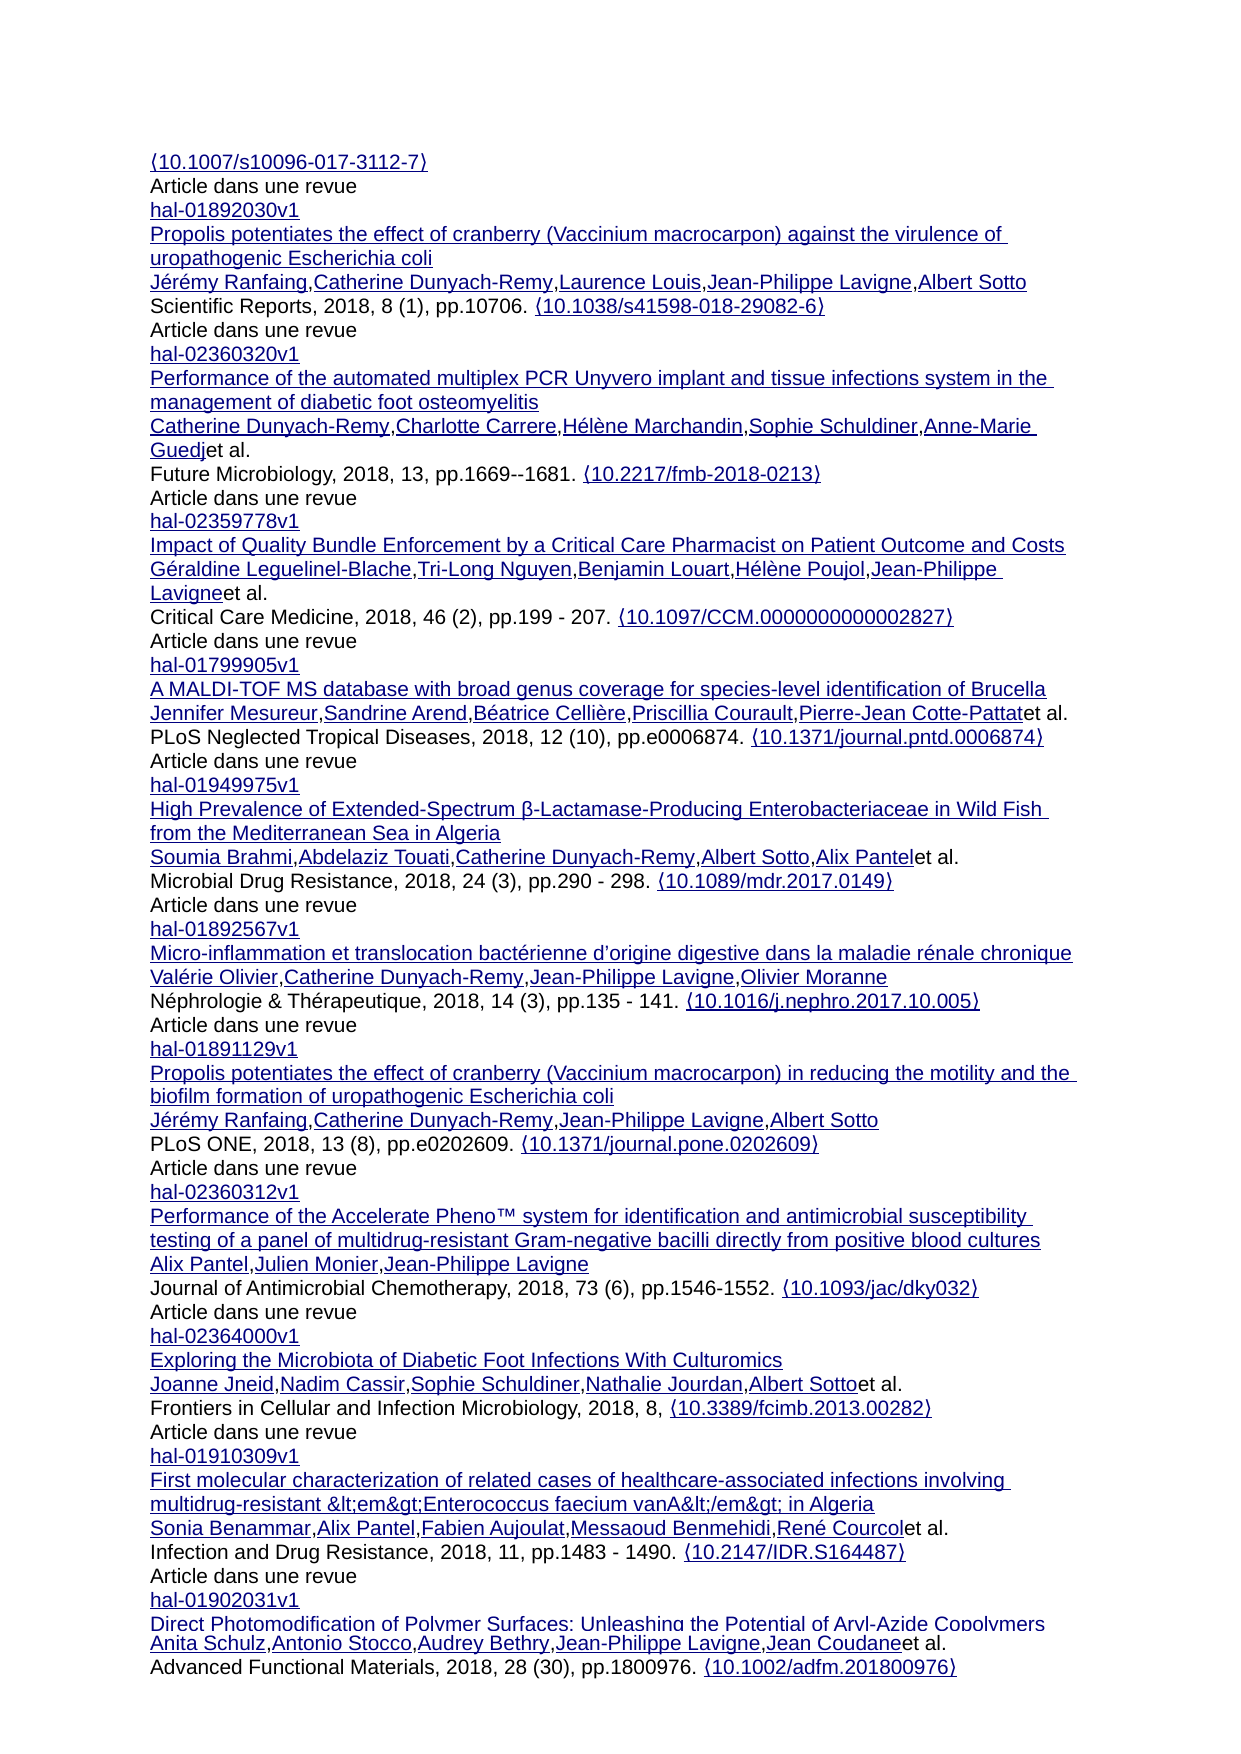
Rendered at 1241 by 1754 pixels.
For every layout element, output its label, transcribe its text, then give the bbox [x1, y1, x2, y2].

table_cell Performance of the Accelerate Pheno™ system for identification and antimicrobial susceptibility testing of a panel of multidrug-resistant Gram-negative bacilli directly from positive blood cultures Alix Pantel,Julien Monier,Jean-Philippe Lavigne Journal of Antimicrobial Chemotherapy, 2018, 73 (6), pp.1546-1552. ⟨10.1093/jac/dky032⟩ Article dans une revue hal-02364000v1 [150, 1204, 1090, 1348]
table_cell Impact of Quality Bundle Enforcement by a Critical Care Pharmacist on Patient Outcome and Costs Géraldine Leguelinel-Blache,Tri-Long Nguyen,Benjamin Louart,Hélène Poujol,Jean-Philippe Lavigneet al. Critical Care Medicine, 2018, 46 (2), pp.199 - 207. ⟨10.1097/CCM.0000000000002827⟩ Article dans une revue hal-01799905v1 [150, 533, 1090, 677]
table_cell Performance of the automated multiplex PCR Unyvero implant and tissue infections system in the management of diabetic foot osteomyelitis Catherine Dunyach-Remy,Charlotte Carrere,Hélène Marchandin,Sophie Schuldiner,Anne-Marie Guedjet al. Future Microbiology, 2018, 13, pp.1669--1681. ⟨10.2217/fmb-2018-0213⟩ Article dans une revue hal-02359778v1 [150, 366, 1090, 533]
table_cell Exploring the Microbiota of Diabetic Foot Infections With Culturomics Joanne Jneid,Nadim Cassir,Sophie Schuldiner,Nathalie Jourdan,Albert Sottoet al. Frontiers in Cellular and Infection Microbiology, 2018, 8, ⟨10.3389/fcimb.2013.00282⟩ Article dans une revue hal-01910309v1 [150, 1348, 1090, 1468]
table_cell Direct Photomodification of Polymer Surfaces: Unleashing the Potential of Aryl-Azide Copolymers Anita Schulz,Antonio Stocco,Audrey Bethry,Jean-Philippe Lavigne,Jean Coudaneet al. Advanced Functional Materials, 2018, 28 (30), pp.1800976. ⟨10.1002/adfm.201800976⟩ [150, 1611, 1090, 1679]
table_cell Propolis potentiates the effect of cranberry (Vaccinium macrocarpon) against the virulence of uropathogenic Escherichia coli Jérémy Ranfaing,Catherine Dunyach-Remy,Laurence Louis,Jean-Philippe Lavigne,Albert Sotto Scientific Reports, 2018, 8 (1), pp.10706. ⟨10.1038/s41598-018-29082-6⟩ Article dans une revue hal-02360320v1 [150, 222, 1090, 366]
table_cell First molecular characterization of related cases of healthcare-associated infections involving multidrug-resistant &lt;em&gt;Enterococcus faecium vanA&lt;/em&gt; in Algeria Sonia Benammar,Alix Pantel,Fabien Aujoulat,Messaoud Benmehidi,René Courcolet al. Infection and Drug Resistance, 2018, 11, pp.1483 - 1490. ⟨10.2147/IDR.S164487⟩ Article dans une revue hal-01902031v1 [150, 1468, 1090, 1611]
table_cell Micro-inflammation et translocation bactérienne d’origine digestive dans la maladie rénale chronique Valérie Olivier,Catherine Dunyach-Remy,Jean-Philippe Lavigne,Olivier Moranne Néphrologie & Thérapeutique, 2018, 14 (3), pp.135 - 141. ⟨10.1016/j.nephro.2017.10.005⟩ Article dans une revue hal-01891129v1 [150, 941, 1090, 1060]
table_cell Propolis potentiates the effect of cranberry (Vaccinium macrocarpon) in reducing the motility and the biofilm formation of uropathogenic Escherichia coli Jérémy Ranfaing,Catherine Dunyach-Remy,Jean-Philippe Lavigne,Albert Sotto PLoS ONE, 2018, 13 (8), pp.e0202609. ⟨10.1371/journal.pone.0202609⟩ Article dans une revue hal-02360312v1 [150, 1060, 1090, 1204]
table_cell ⟨10.1007/s10096-017-3112-7⟩ Article dans une revue hal-01892030v1 [150, 150, 1090, 222]
table_cell High Prevalence of Extended-Spectrum β-Lactamase-Producing Enterobacteriaceae in Wild Fish from the Mediterranean Sea in Algeria Soumia Brahmi,Abdelaziz Touati,Catherine Dunyach-Remy,Albert Sotto,Alix Pantelet al. Microbial Drug Resistance, 2018, 24 (3), pp.290 - 298. ⟨10.1089/mdr.2017.0149⟩ Article dans une revue hal-01892567v1 [150, 797, 1090, 941]
table_cell A MALDI-TOF MS database with broad genus coverage for species-level identification of Brucella Jennifer Mesureur,Sandrine Arend,Béatrice Cellière,Priscillia Courault,Pierre-Jean Cotte-Pattatet al. PLoS Neglected Tropical Diseases, 2018, 12 (10), pp.e0006874. ⟨10.1371/journal.pntd.0006874⟩ Article dans une revue hal-01949975v1 [150, 677, 1090, 797]
